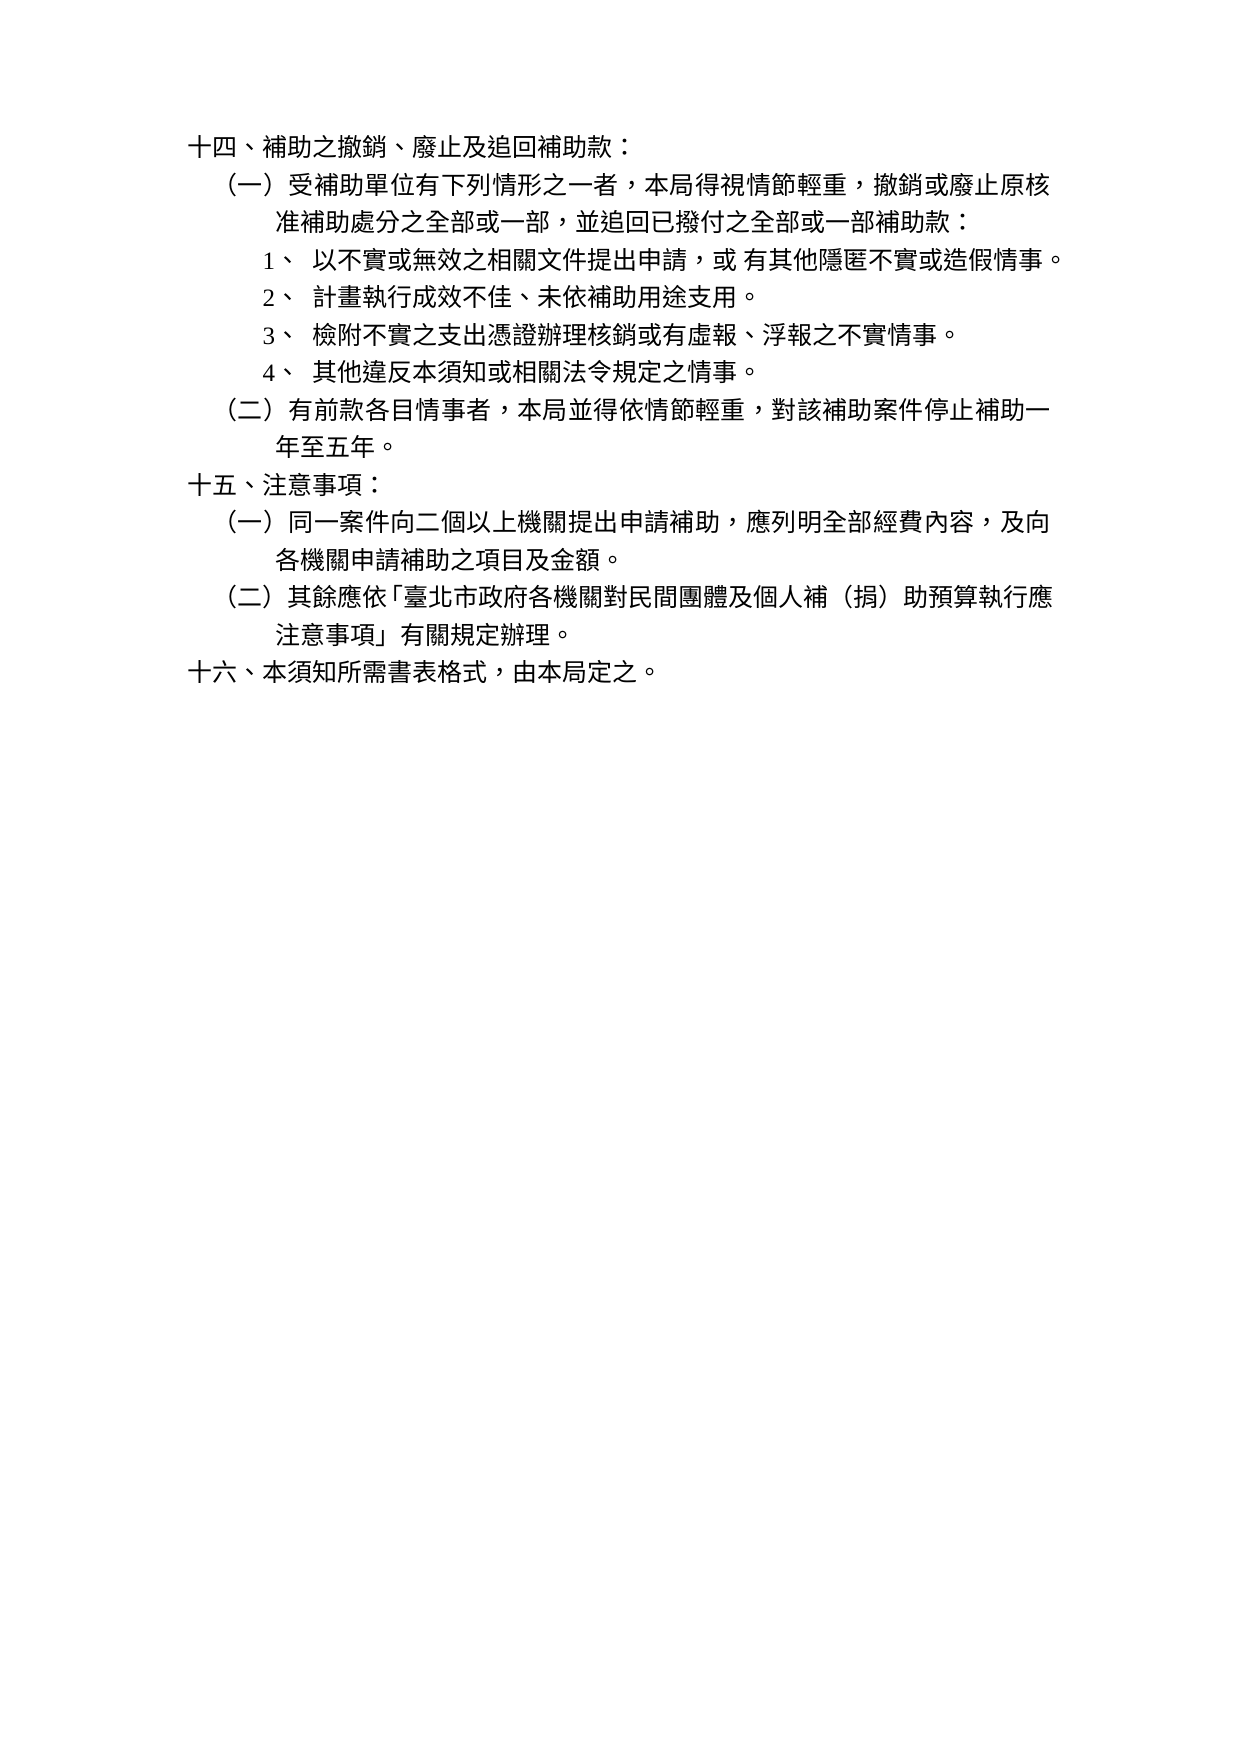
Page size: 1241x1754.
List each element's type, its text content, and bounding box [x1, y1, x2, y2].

text 2、 計畫執行成效不佳、未依補助用途支用。 [262, 277, 1053, 314]
text （二）其餘應依「臺北市政府各機關對民間團體及個人補（捐）助預算執行應注意事項」有關規定辦理。 [212, 577, 1053, 652]
text （一）受補助單位有下列情形之一者，本局得視情節輕重，撤銷或廢止原核准補助處分之全部或一部，並追回已撥付之全部或一部補助款： [212, 164, 1053, 239]
text 3、 檢附不實之支出憑證辦理核銷或有虛報、浮報之不實情事。 [262, 314, 1053, 352]
text 4、 其他違反本須知或相關法令規定之情事。 [262, 352, 1053, 389]
text 1、 以不實或無效之相關文件提出申請，或 有其他隱匿不實或造假情事。 [262, 239, 1053, 277]
text 十四、補助之撤銷、廢止及追回補助款： [187, 127, 1053, 164]
text （一）同一案件向二個以上機關提出申請補助，應列明全部經費內容，及向各機關申請補助之項目及金額。 [212, 502, 1053, 577]
text 十六、本須知所需書表格式，由本局定之。 [187, 652, 1053, 689]
text 十五、注意事項： [187, 464, 1053, 502]
text （二）有前款各目情事者，本局並得依情節輕重，對該補助案件停止補助一年至五年。 [212, 389, 1053, 464]
